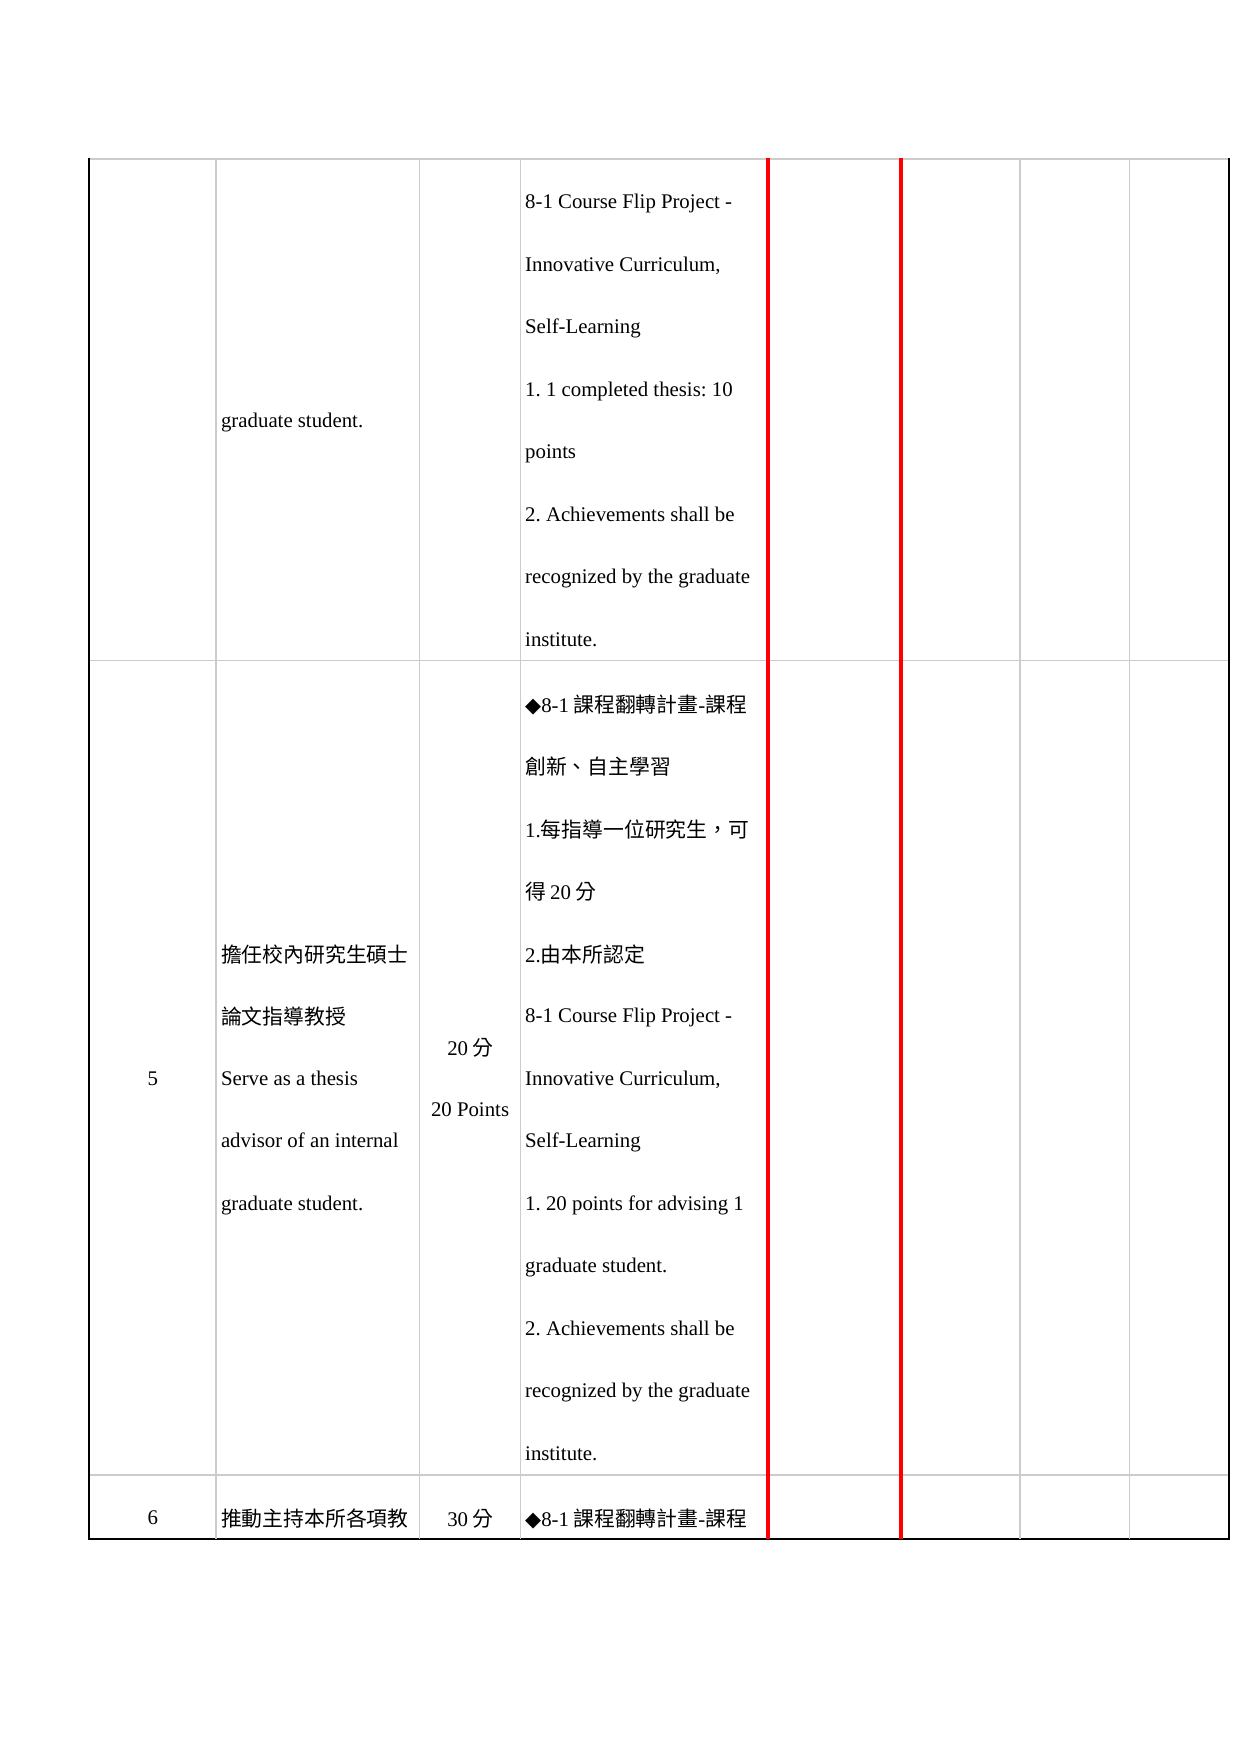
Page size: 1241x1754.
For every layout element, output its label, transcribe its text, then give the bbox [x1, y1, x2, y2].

table_cell ◆8-1課程翻轉計畫-課程創新、自主學習 1.每指導一位研究生，可得20分 2.由本所認定 8-1 Course Flip Project - Innovative Curriculum, Self-Learning 1. 20 points for advising 1 graduate student. 2. Achievements shall be recognized by the graduate institute. [521, 661, 766, 1474]
table_cell ◆8-1課程翻轉計畫-課程 [521, 1476, 766, 1538]
table_cell 30分 [420, 1476, 520, 1538]
table_cell [1021, 1476, 1129, 1538]
table_cell [1021, 661, 1129, 1474]
table_cell [770, 661, 899, 1474]
table_cell [903, 661, 1019, 1474]
table_cell [1130, 661, 1228, 1474]
table_cell [903, 160, 1019, 660]
table_cell 6 [90, 1476, 215, 1538]
table_cell [1130, 1476, 1228, 1538]
table_cell [903, 1476, 1019, 1538]
table_cell 8-1 Course Flip Project - Innovative Curriculum, Self-Learning 1. 1 completed thesis: 10 points 2. Achievements shall be recognized by the graduate institute. [521, 160, 766, 660]
table_cell [1130, 160, 1228, 660]
table_cell [90, 160, 215, 660]
table_cell 20分 20 Points [420, 661, 520, 1474]
table_cell [420, 160, 520, 660]
table_cell [770, 1476, 899, 1538]
table_cell 5 [90, 661, 215, 1474]
table_cell [1021, 160, 1129, 660]
table_cell [770, 160, 899, 660]
table_cell 擔任校內研究生碩士論文指導教授 Serve as a thesis advisor of an internal graduate student. [217, 661, 419, 1474]
table_cell graduate student. [217, 160, 419, 660]
table_cell 推動主持本所各項教 [217, 1476, 419, 1538]
